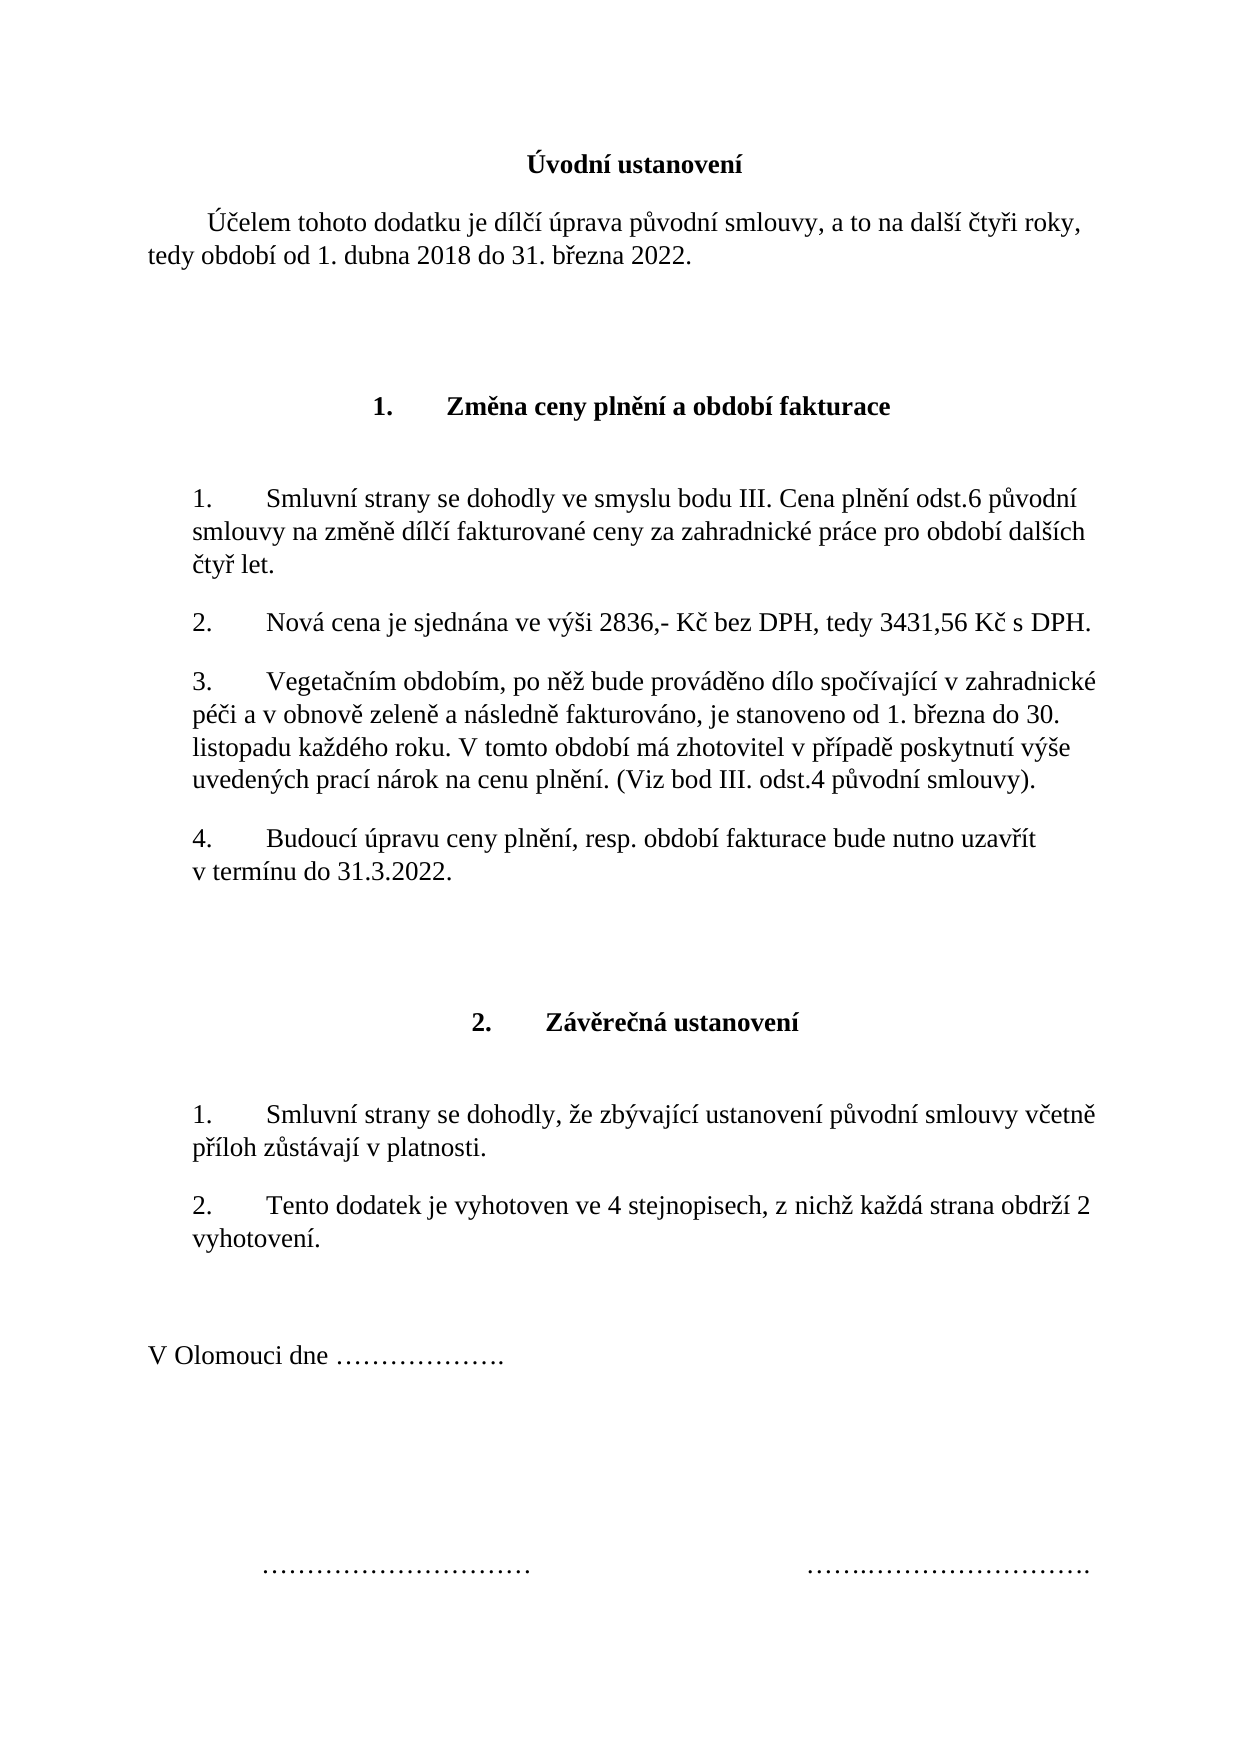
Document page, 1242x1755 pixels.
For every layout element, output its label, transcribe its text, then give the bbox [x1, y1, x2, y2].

text Účelem tohoto dodatku je dílčí úprava původní smlouvy, a to na další čtyři roky, tedy období od 1. dubna 2018 do 31. března 2022. [148, 206, 1122, 270]
list Smluvní strany se dohodly ve smyslu bodu III. Cena plnění odst.6 původní smlouvy na změně dílčí fakturované ceny za zahradnické práce pro období dalších čtyř let. [192, 482, 1122, 579]
text ………………………… …….……………………. [148, 1548, 1122, 1579]
list Nová cena je sjednána ve výši 2836,- Kč bez DPH, tedy 3431,56 Kč s DPH. [192, 606, 1122, 637]
text V Olomouci dne ………………. [148, 1339, 1122, 1370]
list Budoucí úpravu ceny plnění, resp. období fakturace bude nutno uzavřít v termínu do 31.3.2022. [192, 822, 1122, 886]
list Tento dodatek je vyhotoven ve 4 stejnopisech, z nichž každá strana obdrží 2 vyhotovení. [192, 1189, 1122, 1253]
list Závěrečná ustanovení [148, 1006, 1122, 1037]
list Smluvní strany se dohodly, že zbývající ustanovení původní smlouvy včetně příloh zůstávají v platnosti. [192, 1098, 1122, 1162]
list Vegetačním obdobím, po něž bude prováděno dílo spočívající v zahradnické péči a v obnově zeleně a následně fakturováno, je stanoveno od 1. března do 30. listopadu každého roku. V tomto období má zhotovitel v případě poskytnutí výše uvedených prací nárok na cenu plnění. (Viz bod III. odst.4 původní smlouvy). [192, 665, 1122, 795]
list Změna ceny plnění a období fakturace [148, 390, 1122, 421]
text Úvodní ustanovení [147, 148, 1122, 179]
